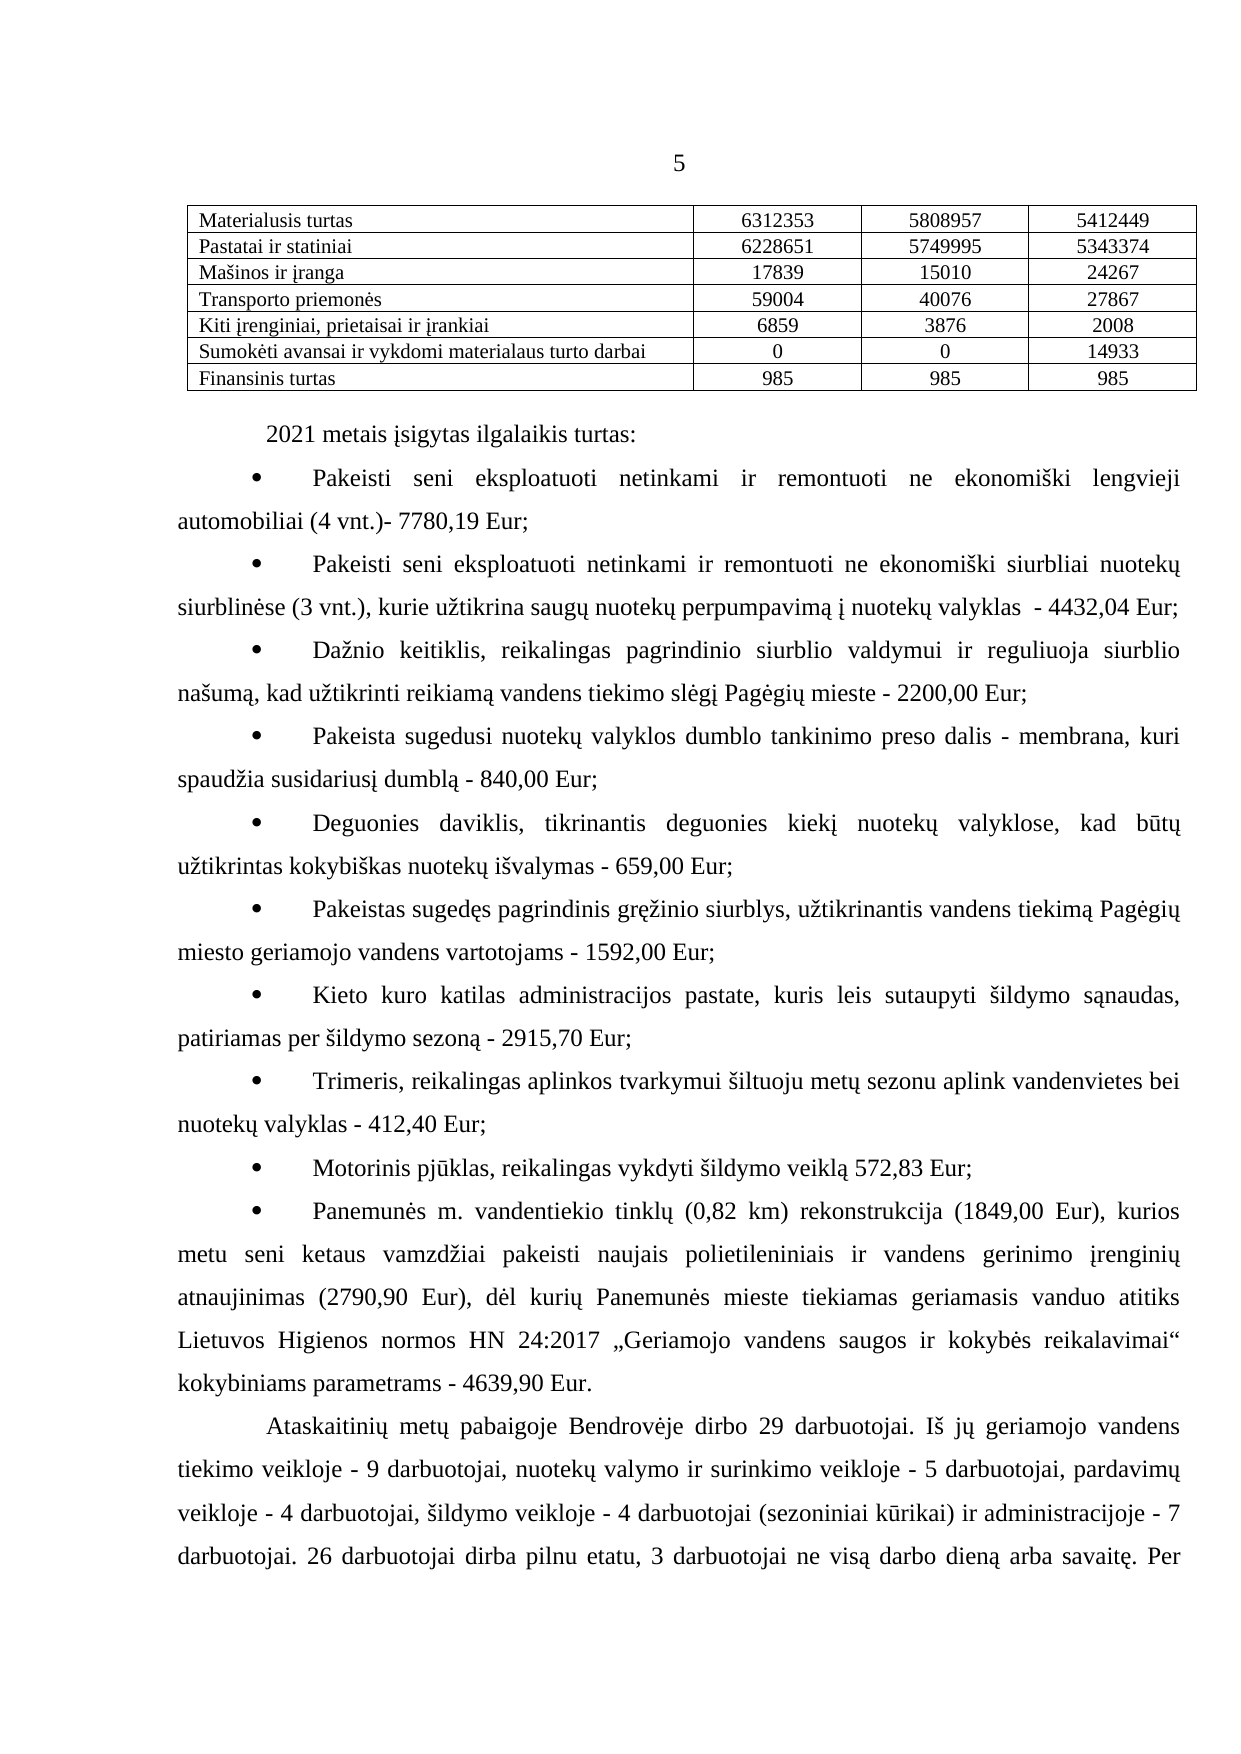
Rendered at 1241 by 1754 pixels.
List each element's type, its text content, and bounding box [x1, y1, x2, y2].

table_cell 14933 [1029, 338, 1196, 363]
table_cell Materialusis turtas [188, 206, 693, 232]
text  Deguonies daviklis, tikrinantis deguonies kiekį nuotekų valyklose, kad būtų užtikrintas kokybiškas nuotekų išvalymas - 659,00 Eur; [177, 808, 1181, 879]
table_cell 985 [694, 364, 861, 390]
table_cell 59004 [694, 285, 861, 311]
text 2021 metais įsigytas ilgalaikis turtas: [177, 419, 1181, 448]
text  Dažnio keitiklis, reikalingas pagrindinio siurblio valdymui ir reguliuoja siurblio našumą, kad užtikrinti reikiamą vandens tiekimo slėgį Pagėgių mieste - 2200,00 Eur; [177, 635, 1181, 707]
table_cell 17839 [694, 259, 861, 284]
text Ataskaitinių metų pabaigoje Bendrovėje dirbo 29 darbuotojai. Iš jų geriamojo vandens tiekimo veikloje - 9 darbuotojai, nuotekų valymo ir surinkimo veikloje - 5 darbuotojai, pardavimų veikloje - 4 darbuotojai, šildymo veikloje - 4 darbuotojai (sezoniniai kūrikai) ir administracijoje - 7 darbuotojai. 26 darbuotojai dirba pilnu etatu, 3 darbuotojai ne visą darbo dieną arba savaitę. Per [177, 1411, 1181, 1569]
table_cell 5808957 [862, 206, 1028, 232]
table_cell 5412449 [1029, 206, 1196, 232]
table_cell 0 [862, 338, 1028, 363]
table_cell 40076 [862, 285, 1028, 311]
table_cell 27867 [1029, 285, 1196, 311]
table_cell Mašinos ir įranga [188, 259, 693, 284]
table_cell 985 [862, 364, 1028, 390]
table_cell 24267 [1029, 259, 1196, 284]
table_cell Pastatai ir statiniai [188, 233, 693, 258]
text  Trimeris, reikalingas aplinkos tvarkymui šiltuoju metų sezonu aplink vandenvietes bei nuotekų valyklas - 412,40 Eur; [177, 1066, 1181, 1138]
table_cell 15010 [862, 259, 1028, 284]
table_cell 0 [694, 338, 861, 363]
table_cell 6312353 [694, 206, 861, 232]
table_cell 3876 [862, 312, 1028, 337]
table_cell 6859 [694, 312, 861, 337]
table_cell 6228651 [694, 233, 861, 258]
table_cell Kiti įrenginiai, prietaisai ir įrankiai [188, 312, 693, 337]
text  Motorinis pjūklas, reikalingas vykdyti šildymo veiklą 572,83 Eur; [177, 1153, 1181, 1181]
table_cell 5343374 [1029, 233, 1196, 258]
text  Pakeisti seni eksploatuoti netinkami ir remontuoti ne ekonomiški siurbliai nuotekų siurblinėse (3 vnt.), kurie užtikrina saugų nuotekų perpumpavimą į nuotekų valyklas - 4432,04 Eur; [177, 549, 1181, 621]
text  Pakeisti seni eksploatuoti netinkami ir remontuoti ne ekonomiški lengvieji automobiliai (4 vnt.)- 7780,19 Eur; [177, 463, 1181, 534]
text  Pakeista sugedusi nuotekų valyklos dumblo tankinimo preso dalis - membrana, kuri spaudžia susidariusį dumblą - 840,00 Eur; [177, 721, 1181, 793]
table_cell 2008 [1029, 312, 1196, 337]
table_cell Sumokėti avansai ir vykdomi materialaus turto darbai [188, 338, 693, 363]
table_cell Transporto priemonės [188, 285, 693, 311]
text  Panemunės m. vandentiekio tinklų (0,82 km) rekonstrukcija (1849,00 Eur), kurios metu seni ketaus vamzdžiai pakeisti naujais polietileniniais ir vandens gerinimo įrenginių atnaujinimas (2790,90 Eur), dėl kurių Panemunės mieste tiekiamas geriamasis vanduo atitiks Lietuvos Higienos normos HN 24:2017 „Geriamojo vandens saugos ir kokybės reikalavimai“ kokybiniams parametrams - 4639,90 Eur. [177, 1196, 1181, 1397]
table_cell 985 [1029, 364, 1196, 390]
table_cell 5749995 [862, 233, 1028, 258]
text  Pakeistas sugedęs pagrindinis gręžinio siurblys, užtikrinantis vandens tiekimą Pagėgių miesto geriamojo vandens vartotojams - 1592,00 Eur; [177, 894, 1181, 966]
text  Kieto kuro katilas administracijos pastate, kuris leis sutaupyti šildymo sąnaudas, patiriamas per šildymo sezoną - 2915,70 Eur; [177, 980, 1181, 1052]
table_cell Finansinis turtas [188, 364, 693, 390]
